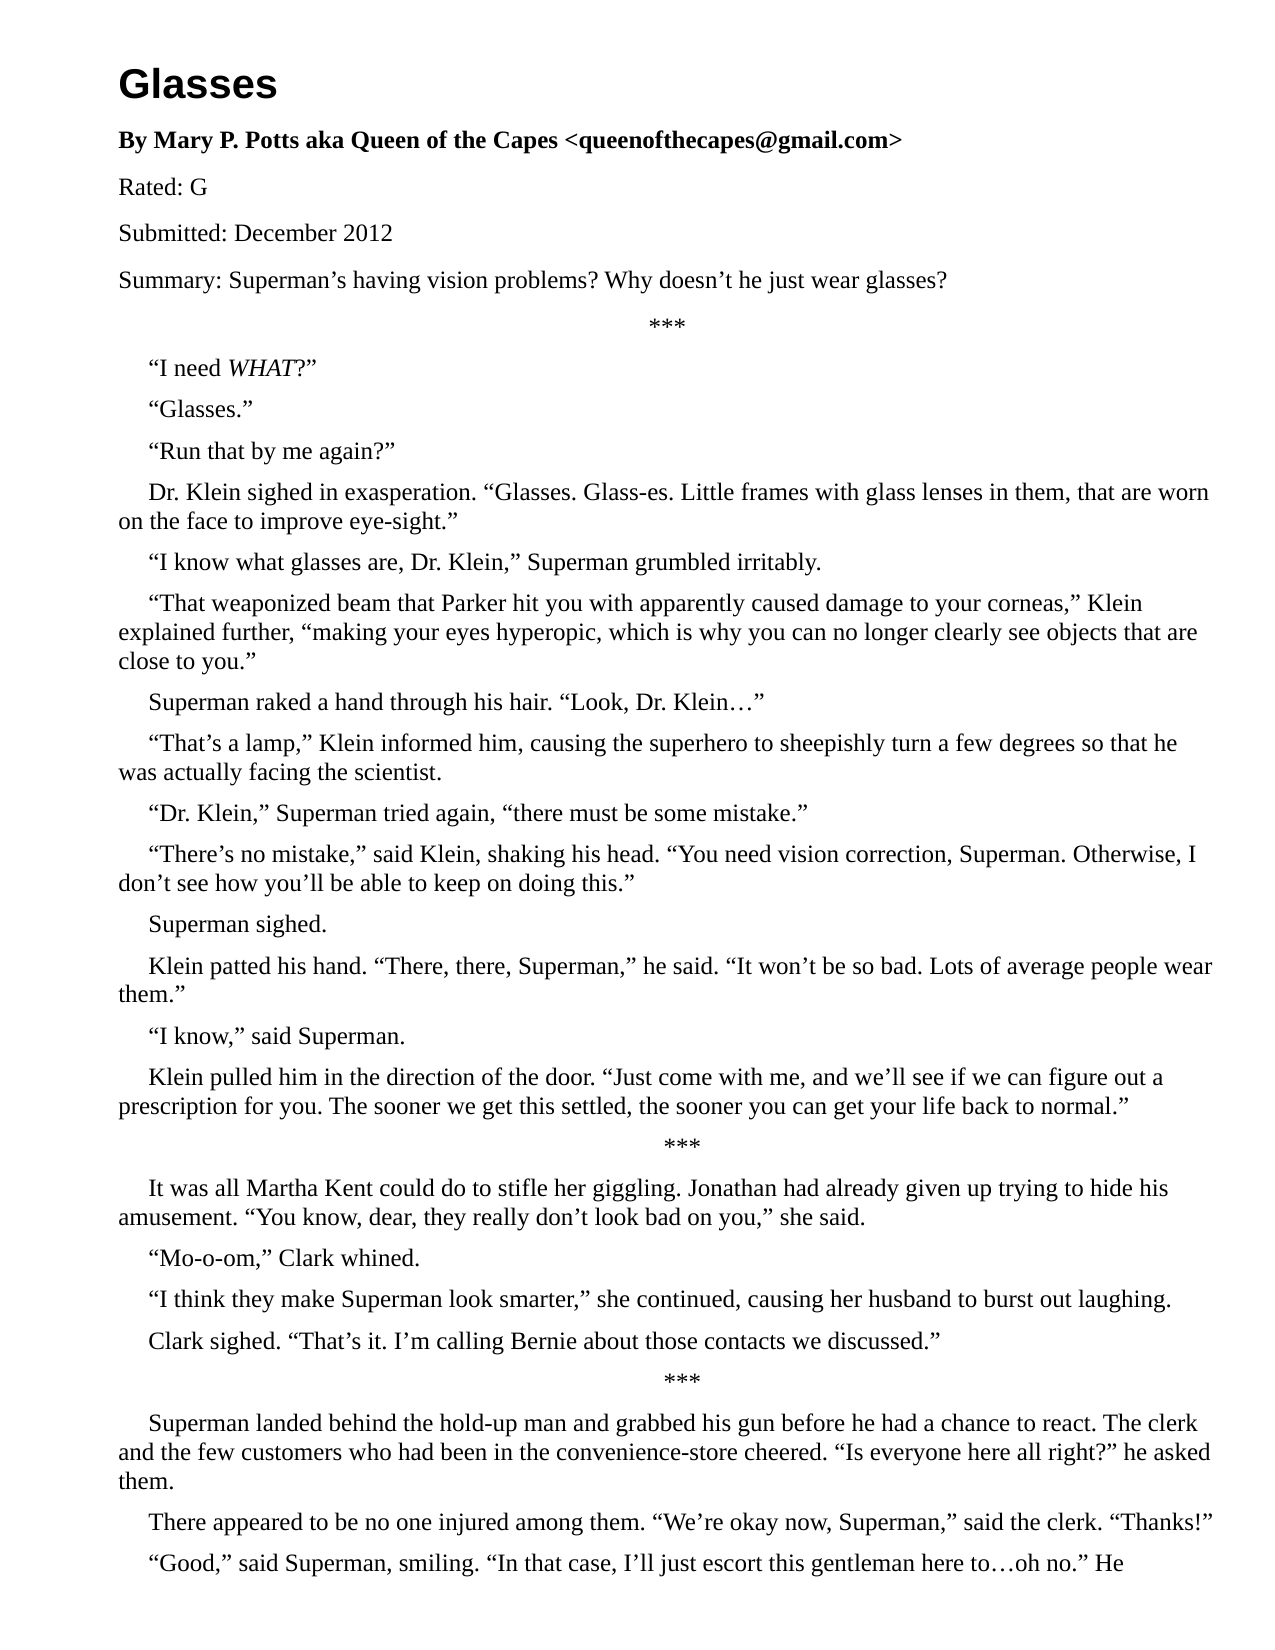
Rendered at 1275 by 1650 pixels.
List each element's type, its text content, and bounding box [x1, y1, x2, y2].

text Rated: G [118, 172, 1216, 201]
text Superman landed behind the hold-up man and grabbed his gun before he had a chance to react. The clerk and the few customers who had been in the convenience-store cheered. “Is everyone here all right?” he asked them. [118, 1408, 1216, 1494]
text “I think they make Superman look smarter,” she continued, causing her husband to burst out laughing. [118, 1284, 1216, 1313]
text “Dr. Klein,” Superman tried again, “there must be some mistake.” [118, 798, 1216, 827]
text Dr. Klein sighed in exasperation. “Glasses. Glass-es. Little frames with glass lenses in them, that are worn on the face to improve eye-sight.” [118, 477, 1216, 534]
text “Glasses.” [118, 394, 1216, 423]
text There appeared to be no one injured among them. “We’re okay now, Superman,” said the clerk. “Thanks!” [118, 1507, 1216, 1536]
text Summary: Superman’s having vision problems? Why doesn’t he just wear glasses? [118, 265, 1216, 294]
text *** [118, 1367, 1216, 1396]
text Klein pulled him in the direction of the door. “Just come with me, and we’ll see if we can figure out a prescription for you. The sooner we get this settled, the sooner you can get your life back to normal.” [118, 1062, 1216, 1119]
text “There’s no mistake,” said Klein, shaking his head. “You need vision correction, Superman. Otherwise, I don’t see how you’ll be able to keep on doing this.” [118, 839, 1216, 897]
text “Mo-o-om,” Clark whined. [118, 1243, 1216, 1272]
text “Good,” said Superman, smiling. “In that case, I’ll just escort this gentleman here to…oh no.” He [118, 1548, 1216, 1577]
text “I know,” said Superman. [118, 1021, 1216, 1049]
text “I need WHAT?” [118, 353, 1216, 382]
text It was all Martha Kent could do to stifle her giggling. Jonathan had already given up trying to hide his amusement. “You know, dear, they really don’t look bad on you,” she said. [118, 1173, 1216, 1231]
text “I know what glasses are, Dr. Klein,” Superman grumbled irritably. [118, 547, 1216, 576]
text Superman sighed. [118, 909, 1216, 938]
text *** [118, 312, 1216, 341]
subtitle Glasses [118, 59, 1216, 107]
text Clark sighed. “That’s it. I’m calling Bernie about those contacts we discussed.” [118, 1326, 1216, 1354]
text Klein patted his hand. “There, there, Superman,” he said. “It won’t be so bad. Lots of average people wear them.” [118, 951, 1216, 1008]
text “That weaponized beam that Parker hit you with apparently caused damage to your corneas,” Klein explained further, “making your eyes hyperopic, which is why you can no longer clearly see objects that are close to you.” [118, 588, 1216, 674]
text By Mary P. Potts aka Queen of the Capes <queenofthecapes@gmail.com> [118, 125, 1216, 154]
text “That’s a lamp,” Klein informed him, causing the superhero to sheepishly turn a few degrees so that he was actually facing the scientist. [118, 728, 1216, 786]
text Superman raked a hand through his hair. “Look, Dr. Klein…” [118, 687, 1216, 716]
text “Run that by me again?” [118, 436, 1216, 464]
text *** [118, 1132, 1216, 1161]
text Submitted: December 2012 [118, 218, 1216, 247]
